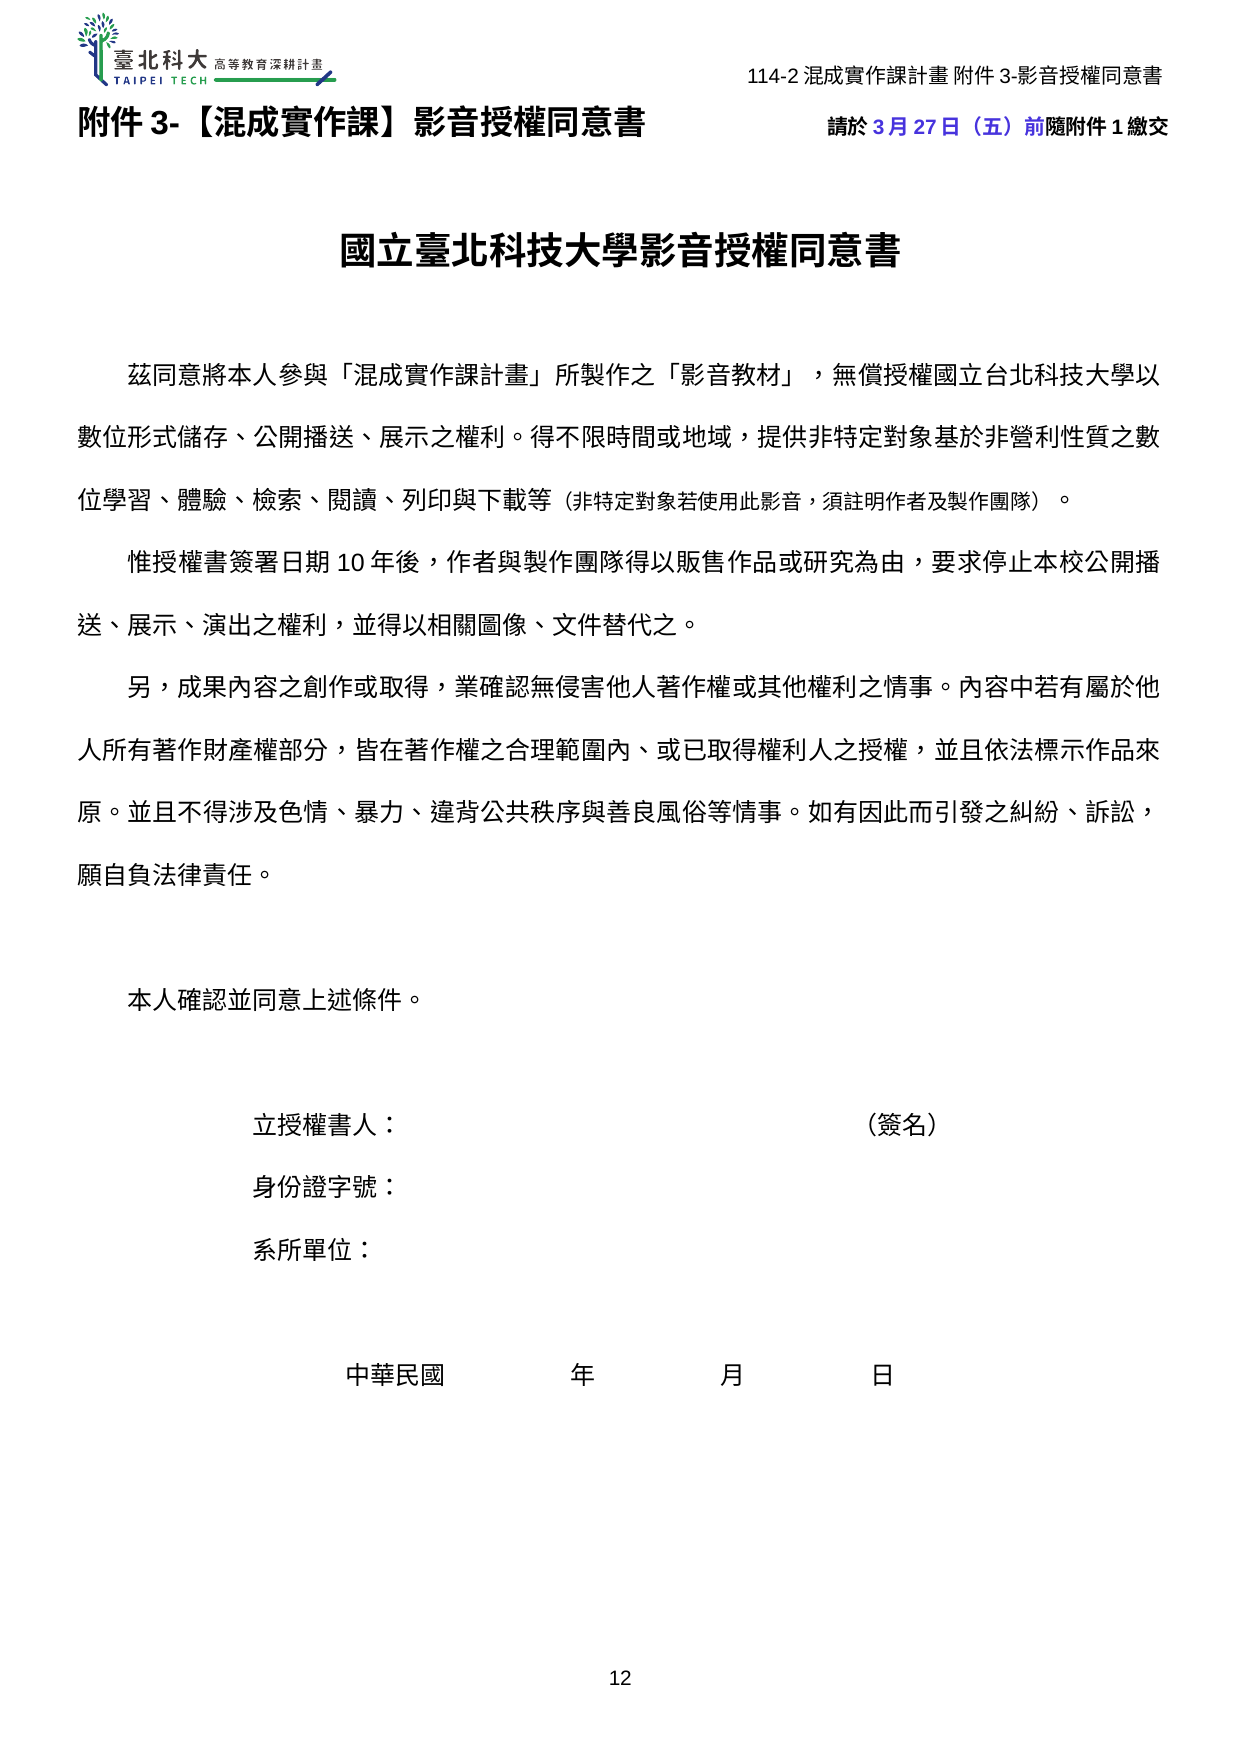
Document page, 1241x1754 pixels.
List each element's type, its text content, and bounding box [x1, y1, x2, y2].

text 系所單位： [252, 1207, 1163, 1269]
text 附件3-【混成實作課】影音授權同意書 請於3月27日（五）前隨附件1繳交 [77, 96, 1222, 144]
text 立授權書人： （簽名） [252, 1082, 1163, 1144]
text 中華民國 年 月 日 [77, 1332, 1163, 1394]
text 國立臺北科技大學影音授權同意書 [77, 207, 1163, 269]
text 另，成果內容之創作或取得，業確認無侵害他人著作權或其他權利之情事。內容中若有屬於他人所有著作財產權部分，皆在著作權之合理範圍內、或已取得權利人之授權，並且依法標示作品來原。並且不得涉及色情、暴力、違背公共秩序與善良風俗等情事。如有因此而引發之糾紛、訴訟，願自負法律責任。 [77, 644, 1163, 894]
text 身份證字號： [252, 1144, 1163, 1207]
text 本人確認並同意上述條件。 [77, 957, 1163, 1019]
text 惟授權書簽署日期10年後，作者與製作團隊得以販售作品或研究為由，要求停止本校公開播送、展示、演出之權利，並得以相關圖像、文件替代之。 [77, 519, 1163, 644]
text 茲同意將本人參與「混成實作課計畫」所製作之「影音教材」，無償授權國立台北科技大學以數位形式儲存、公開播送、展示之權利。得不限時間或地域，提供非特定對象基於非營利性質之數位學習、體驗、檢索、閱讀、列印與下載等（非特定對象若使用此影音，須註明作者及製作團隊）。 [77, 332, 1163, 519]
